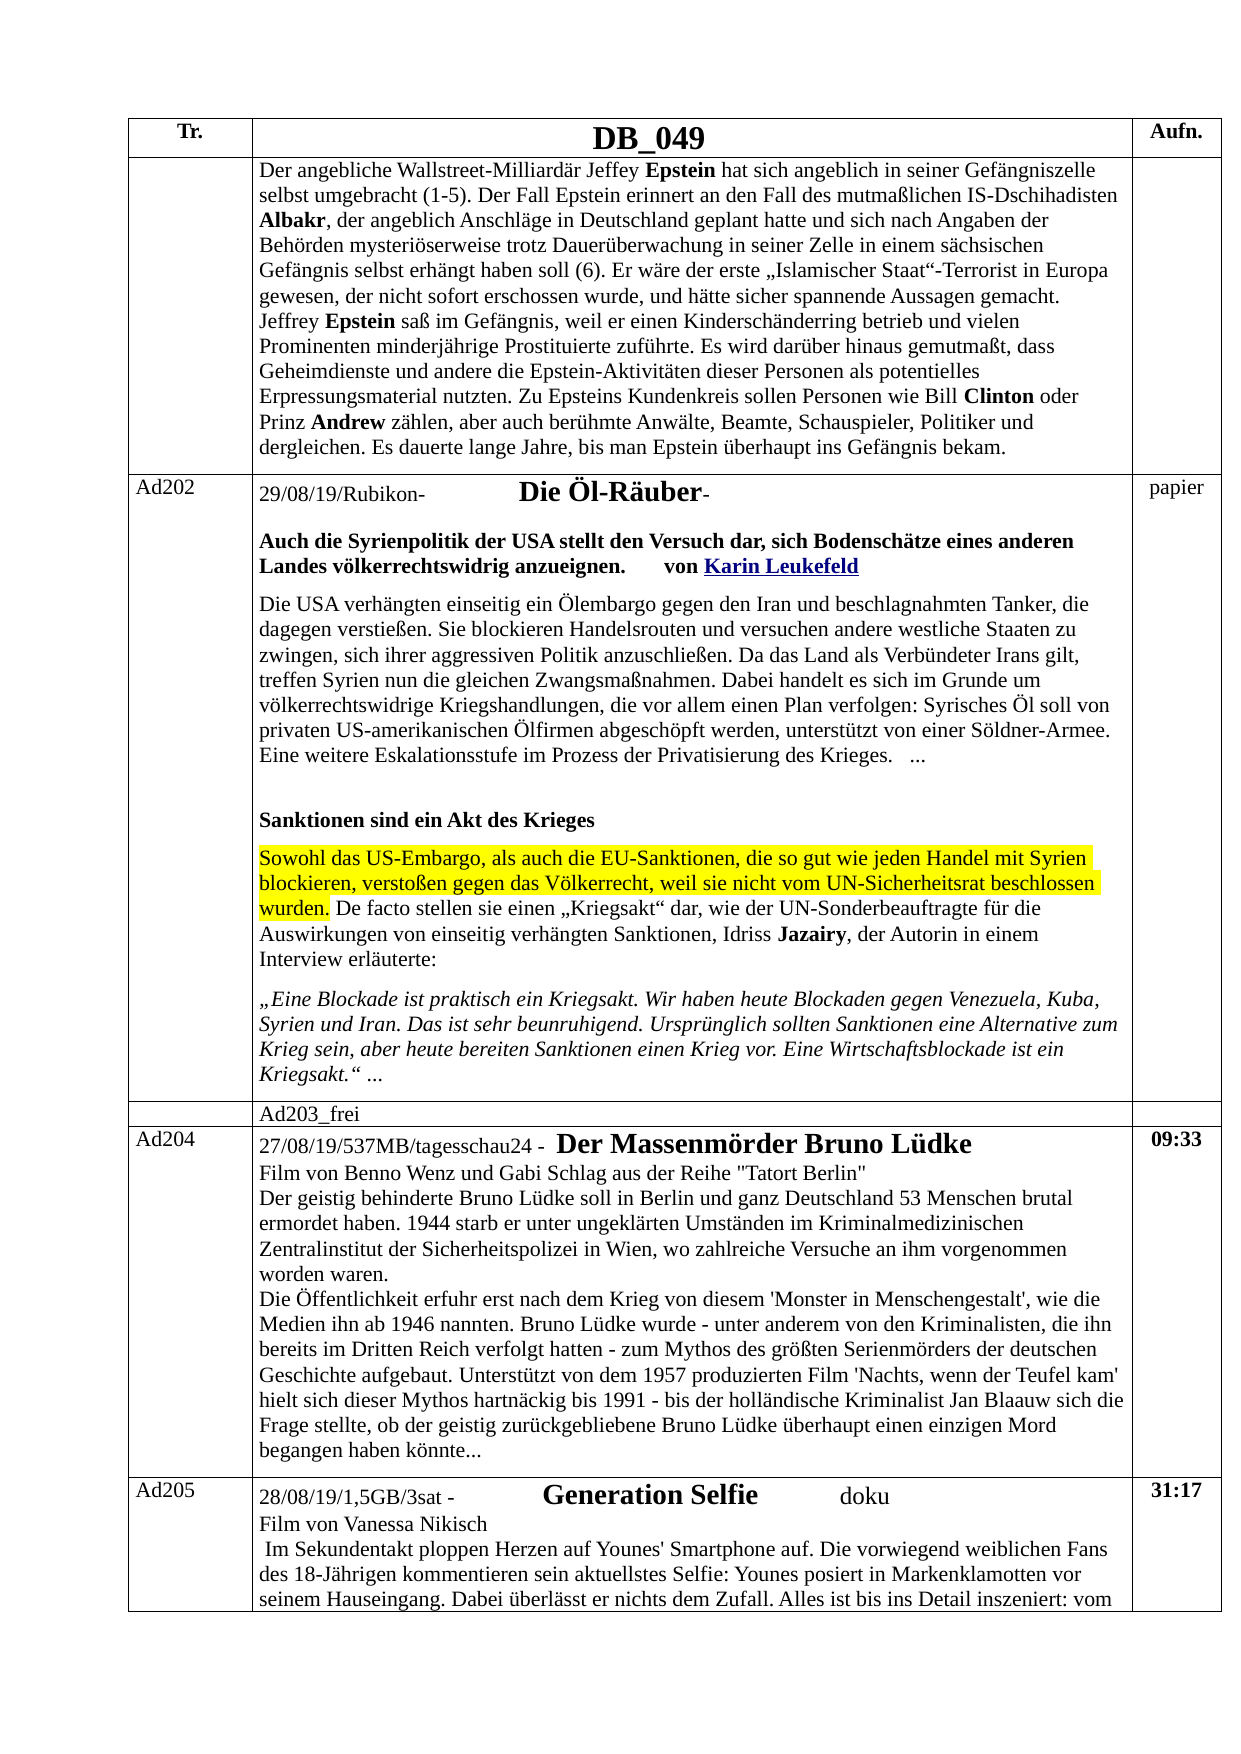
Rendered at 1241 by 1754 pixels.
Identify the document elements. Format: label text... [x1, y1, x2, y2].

table_cell 31:17 [1133, 1478, 1221, 1611]
table_cell 27/08/19/537MB/tagesschau24 - Der Massenmörder Bruno Lüdke Film von Benno Wenz und Gabi Schlag aus der Reihe "Tatort Berlin" Der geistig behinderte Bruno Lüdke soll in Berlin und ganz Deutschland 53 Menschen brutal ermordet haben. 1944 starb er unter ungeklärten Umständen im Kriminalmedizinischen Zentralinstitut der Sicherheitspolizei in Wien, wo zahlreiche Versuche an ihm vorgenommen worden waren. Die Öffentlichkeit erfuhr erst nach dem Krieg von diesem 'Monster in Menschengestalt', wie die Medien ihn ab 1946 nannten. Bruno Lüdke wurde - unter anderem von den Kriminalisten, die ihn bereits im Dritten Reich verfolgt hatten - zum Mythos des größten Serienmörders der deutschen Geschichte aufgebaut. Unterstützt von dem 1957 produzierten Film 'Nachts, wenn der Teufel kam' hielt sich dieser Mythos hartnäckig bis 1991 - bis der holländische Kriminalist Jan Blaauw sich die Frage stellte, ob der geistig zurückgebliebene Bruno Lüdke überhaupt einen einzigen Mord begangen haben könnte... [253, 1127, 1132, 1477]
table_cell Ad203_frei [253, 1102, 1132, 1126]
table_header DB_049 [253, 119, 1132, 157]
table_header Aufn. [1133, 119, 1221, 157]
table_cell Ad205 [129, 1478, 252, 1611]
table_cell [1133, 1102, 1221, 1126]
table_cell 28/08/19/1,5GB/3sat - Generation Selfie doku Film von Vanessa Nikisch Im Sekundentakt ploppen Herzen auf Younes' Smartphone auf. Die vorwiegend weiblichen Fans des 18-Jährigen kommentieren sein aktuellstes Selfie: Younes posiert in Markenklamotten vor seinem Hauseingang. Dabei überlässt er nichts dem Zufall. Alles ist bis ins Detail inszeniert: vom [253, 1478, 1132, 1611]
table_cell [129, 158, 252, 474]
table_cell Ad204 [129, 1127, 252, 1477]
table_cell [1133, 158, 1221, 474]
table_cell [129, 1102, 252, 1126]
table_header ­Tr. [129, 119, 252, 157]
table_cell 09:33 [1133, 1127, 1221, 1477]
table_cell Ad202 [129, 475, 252, 1101]
table_cell papier [1133, 475, 1221, 1101]
table_cell Der angebliche Wallstreet-Milliardär Jeffey Epstein hat sich angeblich in seiner Gefängniszelle selbst umgebracht (1-5). Der Fall Epstein erinnert an den Fall des mutmaßlichen IS-Dschihadisten Albakr, der angeblich Anschläge in Deutschland geplant hatte und sich nach Angaben der Behörden mysteriöserweise trotz Dauerüberwachung in seiner Zelle in einem sächsischen Gefängnis selbst erhängt haben soll (6). Er wäre der erste „Islamischer Staat“-Terrorist in Europa gewesen, der nicht sofort erschossen wurde, und hätte sicher spannende Aussagen gemacht. Jeffrey Epstein saß im Gefängnis, weil er einen Kinderschänderring betrieb und vielen Prominenten minderjährige Prostituierte zuführte. Es wird darüber hinaus gemutmaßt, dass Geheimdienste und andere die Epstein-Aktivitäten dieser Personen als potentielles Erpressungsmaterial nutzten. Zu Epsteins Kundenkreis sollen Personen wie Bill Clinton oder Prinz Andrew zählen, aber auch berühmte Anwälte, Beamte, Schauspieler, Politiker und dergleichen. Es dauerte lange Jahre, bis man Epstein überhaupt ins Gefängnis bekam. [253, 158, 1132, 474]
table_cell 29/08/19/Rubikon- Die Öl-Räuber- Auch die Syrienpolitik der USA stellt den Versuch dar, sich Bodenschätze eines anderen Landes völkerrechtswidrig anzueignen. von Karin Leukefeld Die USA verhängten einseitig ein Ölembargo gegen den Iran und beschlagnahmten Tanker, die dagegen verstießen. Sie blockieren Handelsrouten und versuchen andere westliche Staaten zu zwingen, sich ihrer aggressiven Politik anzuschließen. Da das Land als Verbündeter Irans gilt, treffen Syrien nun die gleichen Zwangsmaßnahmen. Dabei handelt es sich im Grunde um völkerrechtswidrige Kriegshandlungen, die vor allem einen Plan verfolgen: Syrisches Öl soll von privaten US-amerikanischen Ölfirmen abgeschöpft werden, unterstützt von einer Söldner-Armee. Eine weitere Eskalationsstufe im Prozess der Privatisierung des Krieges. ... Sanktionen sind ein Akt des Krieges Sowohl das US-Embargo, als auch die EU-Sanktionen, die so gut wie jeden Handel mit Syrien blockieren, verstoßen gegen das Völkerrecht, weil sie nicht vom UN-Sicherheitsrat beschlossen wurden. De facto stellen sie einen „Kriegsakt“ dar, wie der UN-Sonderbeauftragte für die Auswirkungen von einseitig verhängten Sanktionen, Idriss Jazairy, der Autorin in einem Interview erläuterte: „Eine Blockade ist praktisch ein Kriegsakt. Wir haben heute Blockaden gegen Venezuela, Kuba, Syrien und Iran. Das ist sehr beunruhigend. Ursprünglich sollten Sanktionen eine Alternative zum Krieg sein, aber heute bereiten Sanktionen einen Krieg vor. Eine Wirtschaftsblockade ist ein Kriegsakt.“ ... [253, 475, 1132, 1101]
